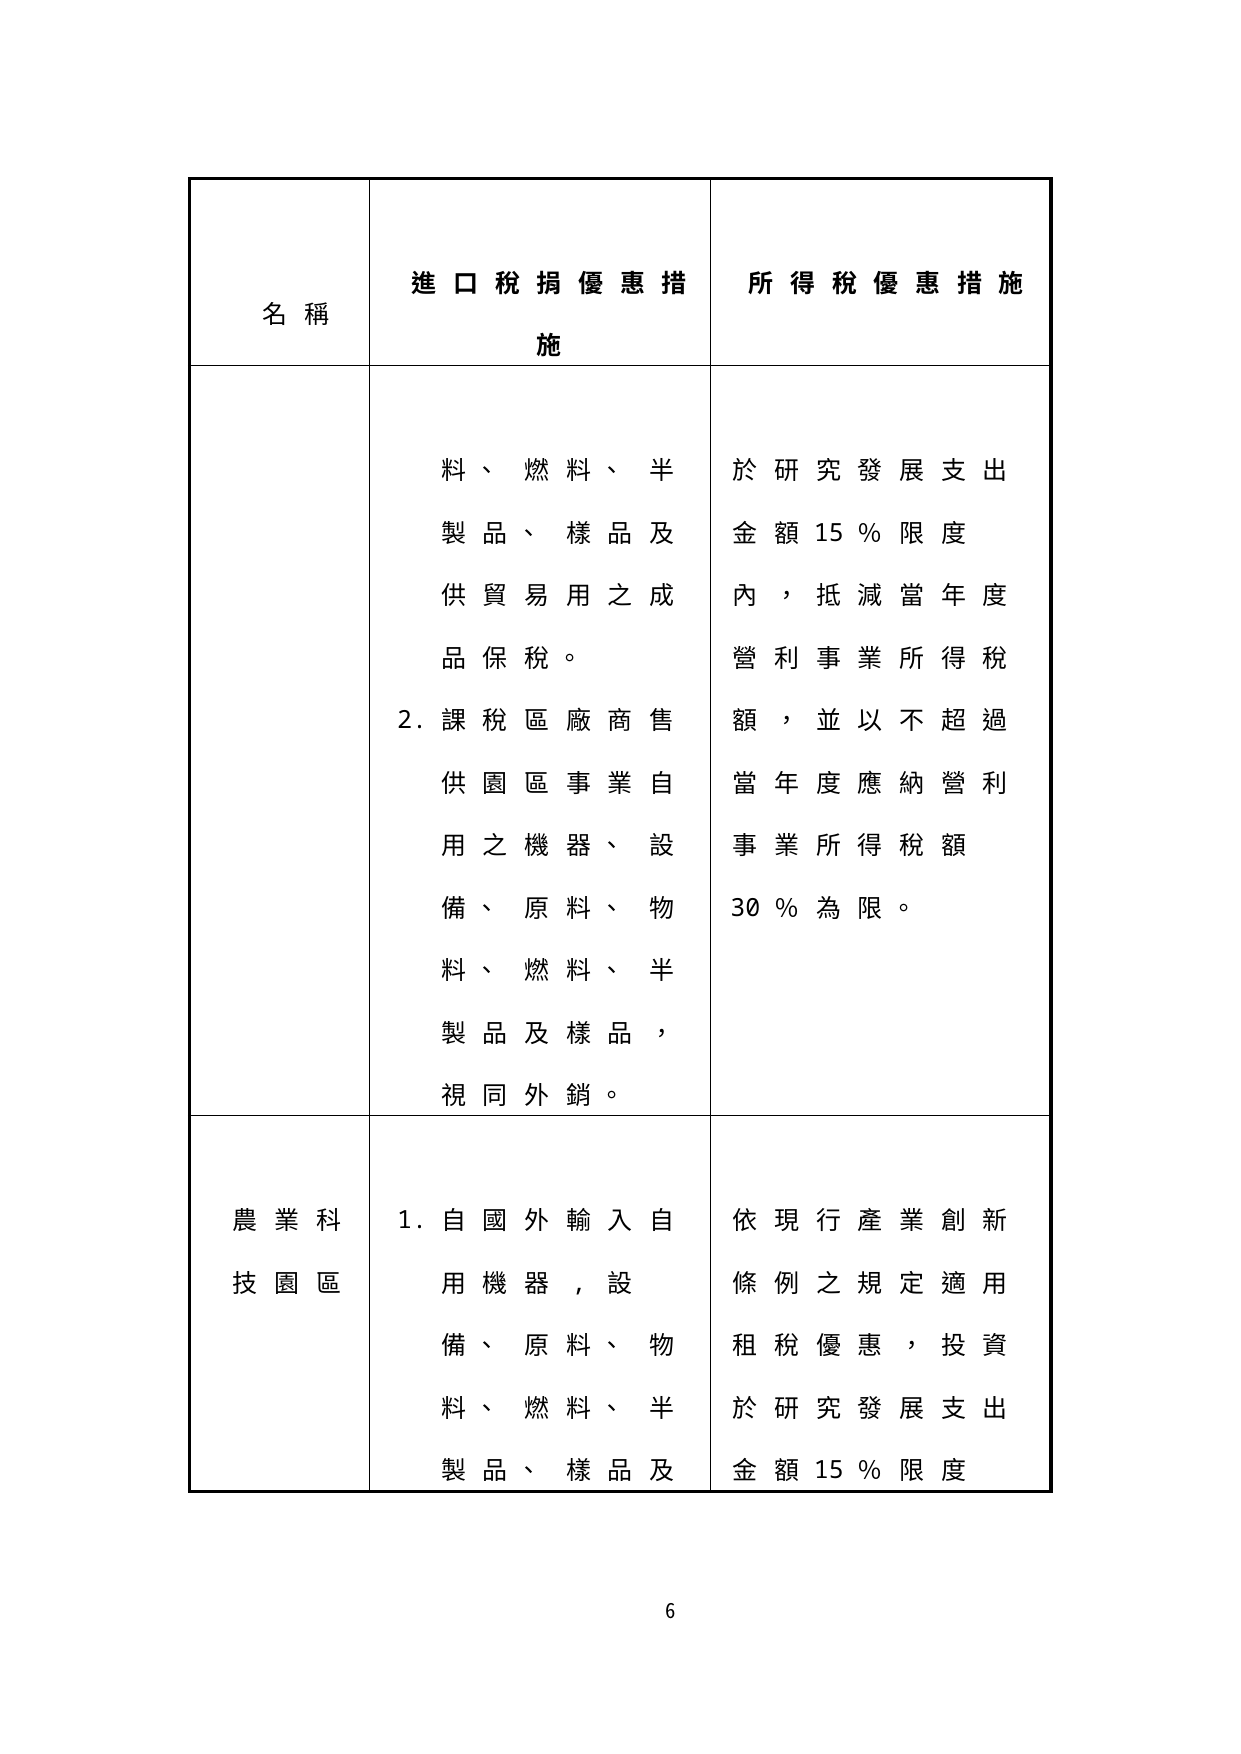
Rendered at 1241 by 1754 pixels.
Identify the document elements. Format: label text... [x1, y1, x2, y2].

table_header 所得稅優惠措施 [711, 180, 1049, 365]
table_cell 農業科技園區 [191, 1116, 369, 1490]
table_header 名稱 [191, 180, 369, 365]
table_cell 1.自國外輸入自用機器,設備、原料、物料、燃料、半製品、樣品及 [370, 1116, 710, 1490]
table_cell 依現行產業創新條例之規定適用租稅優惠，投資於研究發展支出金額15％限度 [711, 1116, 1049, 1490]
table_cell 於研究發展支出金額15％限度內，抵減當年度營利事業所得稅額，並以不超過當年度應納營利事業所得稅額30％為限。 [711, 366, 1049, 1115]
table_cell 料、燃料、半製品、樣品及供貿易用之成品保稅。 2.課稅區廠商售供園區事業自用之機器、設備、原料、物料、燃料、半製品及樣品，視同外銷。 [370, 366, 710, 1115]
table_header 進口稅捐優惠措施 [370, 180, 710, 365]
table_cell [191, 366, 369, 1115]
